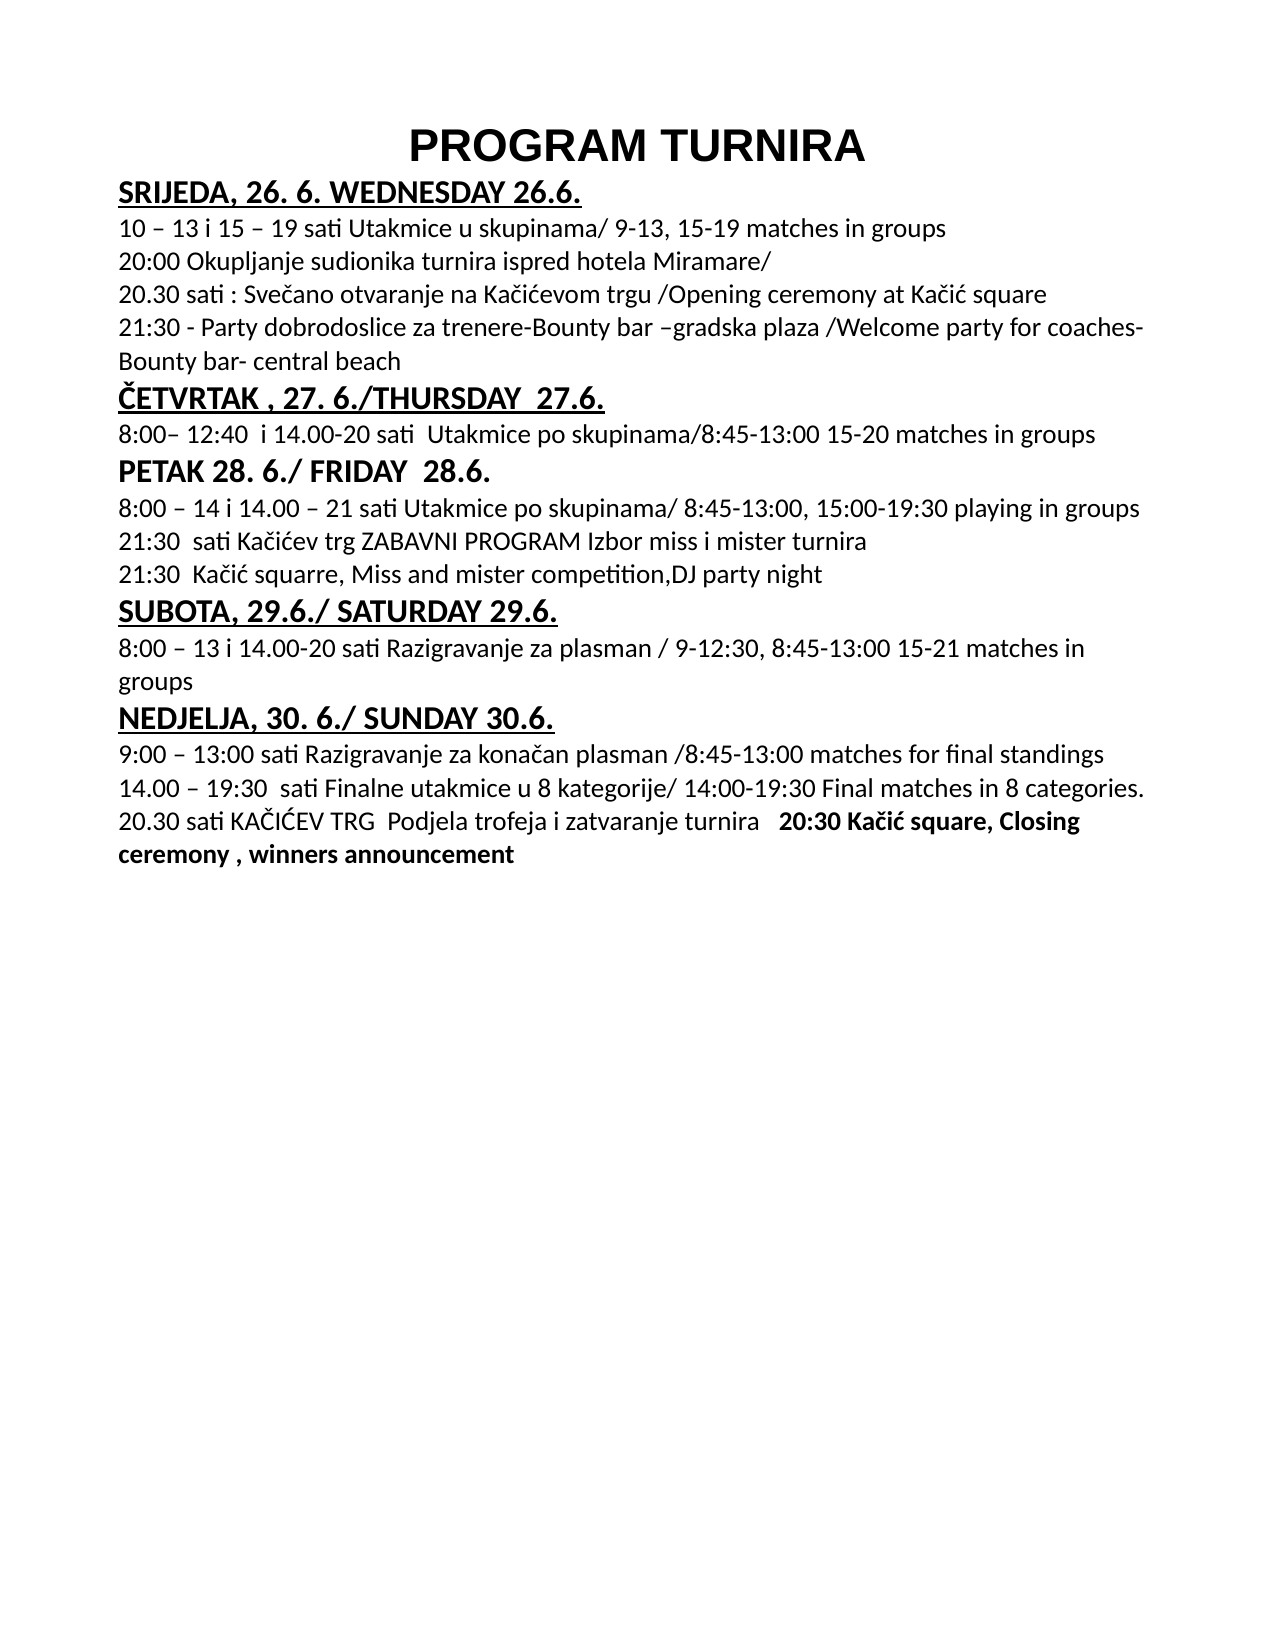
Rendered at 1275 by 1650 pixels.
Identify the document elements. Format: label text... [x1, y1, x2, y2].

text 20.30 sati : Svečano otvaranje na Kačićevom trgu /Opening ceremony at Kačić square [118, 278, 1157, 311]
text 8:00 – 14 i 14.00 – 21 sati Utakmice po skupinama/ 8:45-13:00, 15:00-19:30 playing in groups [118, 491, 1157, 524]
text 10 – 13 i 15 – 19 sati Utakmice u skupinama/ 9-13, 15-19 matches in groups [118, 212, 1157, 244]
text 9:00 – 13:00 sati Razigravanje za konačan plasman /8:45-13:00 matches for final standings [118, 738, 1157, 771]
text ČETVRTAK , 27. 6./THURSDAY 27.6. [118, 377, 1157, 417]
text 20.30 sati KAČIĆEV TRG Podjela trofeja i zatvaranje turnira 20:30 Kačić square, Closing ceremony , winners announcement [118, 804, 1157, 870]
text PROGRAM TURNIRA [118, 118, 1157, 171]
text 14.00 – 19:30 sati Finalne utakmice u 8 kategorije/ 14:00-19:30 Final matches in 8 categories. [118, 771, 1157, 804]
text SRIJEDA, 26. 6. WEDNESDAY 26.6. [118, 171, 1157, 212]
text 21:30 sati Kačićev trg ZABAVNI PROGRAM Izbor miss i mister turnira [118, 524, 1157, 557]
text 8:00– 12:40 i 14.00-20 sati Utakmice po skupinama/8:45-13:00 15-20 matches in groups [118, 417, 1157, 450]
text 20:00 Okupljanje sudionika turnira ispred hotela Miramare/ [118, 244, 1157, 278]
text PETAK 28. 6./ FRIDAY 28.6. [118, 450, 1157, 491]
text NEDJELJA, 30. 6./ SUNDAY 30.6. [118, 697, 1157, 738]
text 8:00 – 13 i 14.00-20 sati Razigravanje za plasman / 9-12:30, 8:45-13:00 15-21 matches in groups [118, 631, 1157, 697]
text SUBOTA, 29.6./ SATURDAY 29.6. [118, 590, 1157, 631]
text 21:30 - Party dobrodoslice za trenere-Bounty bar –gradska plaza /Welcome party for coaches- Bounty bar- central beach [118, 311, 1157, 377]
text 21:30 Kačić squarre, Miss and mister competition,DJ party night [118, 557, 1157, 590]
